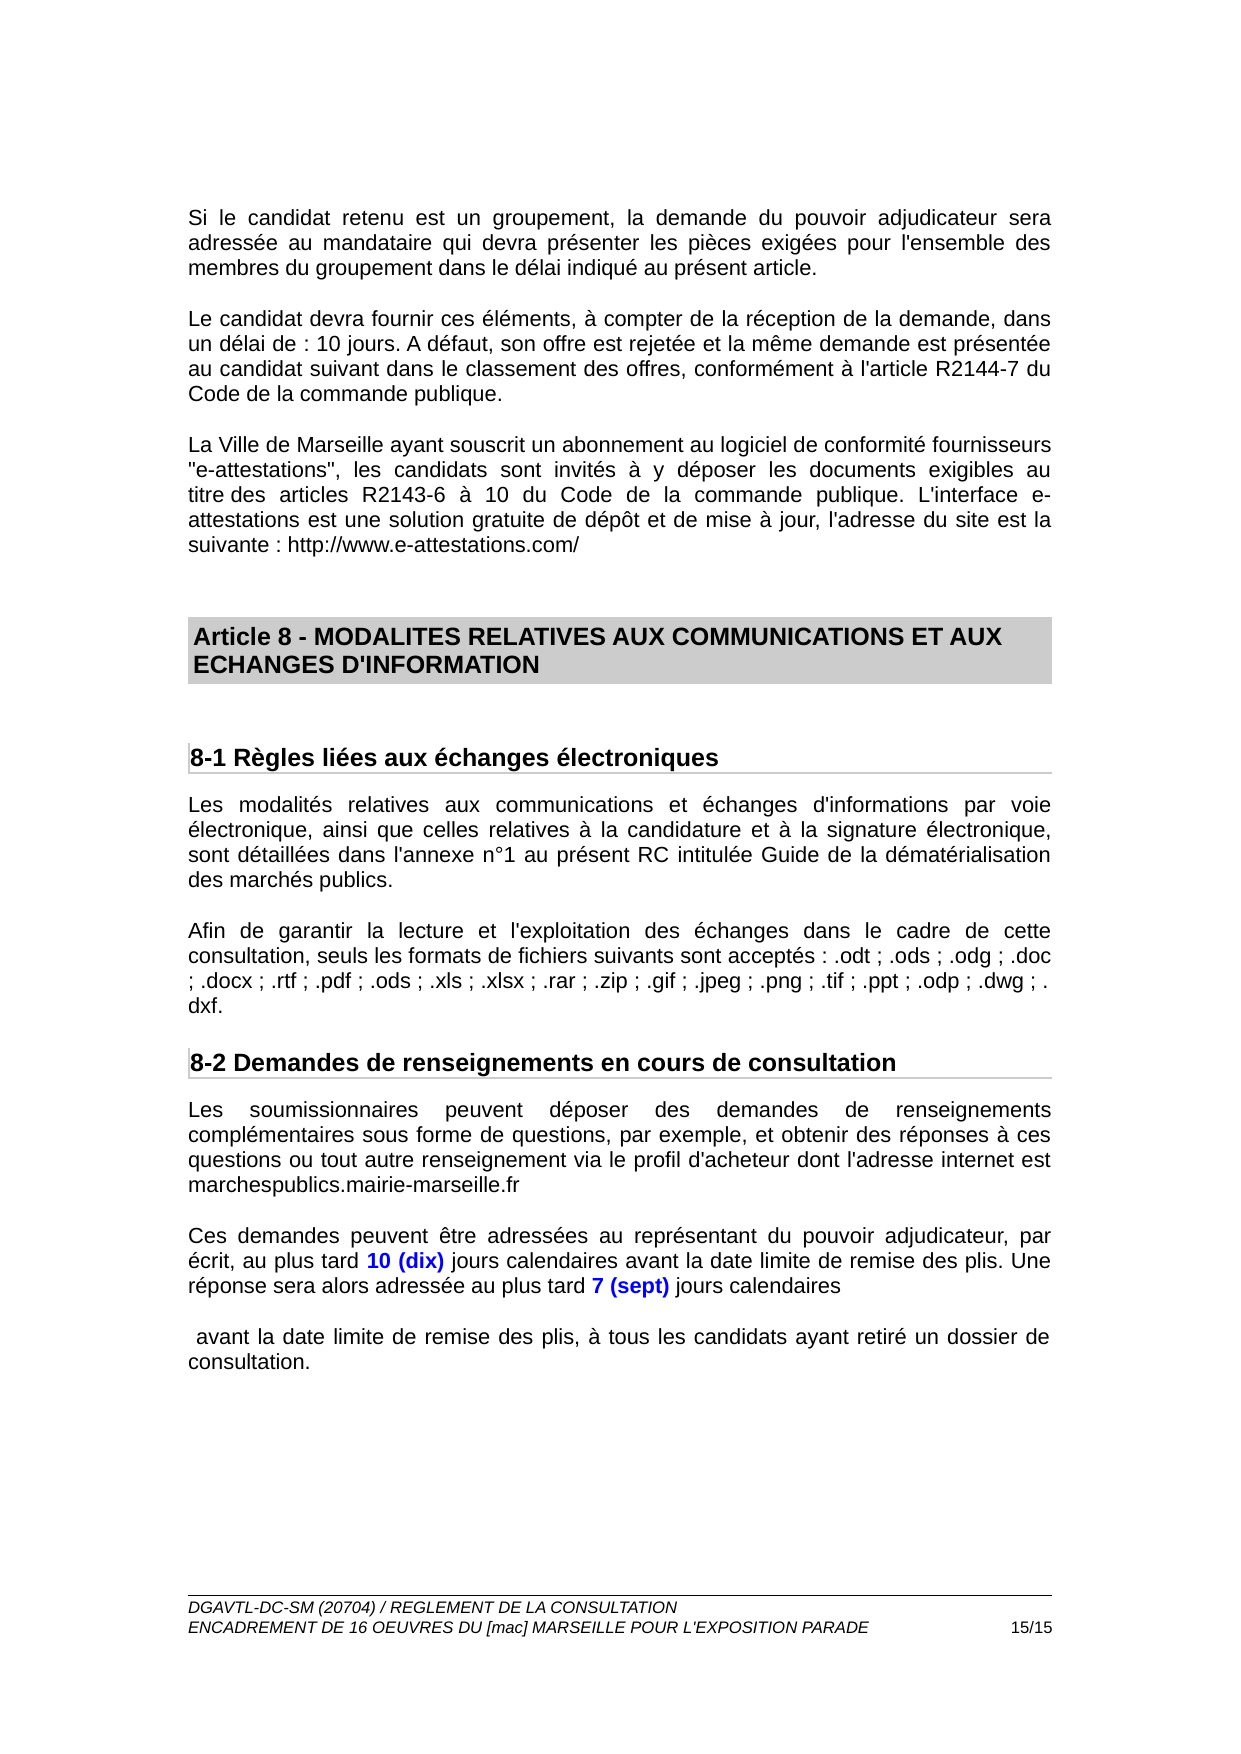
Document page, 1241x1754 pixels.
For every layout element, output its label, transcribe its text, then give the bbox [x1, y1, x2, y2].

subtitle Article 8 - MODALITES RELATIVES AUX COMMUNICATIONS ET AUX ECHANGES D'INFORMATION [190, 619, 1050, 682]
text Le candidat devra fournir ces éléments, à compter de la réception de la demande, dans un délai de : 10 jours. A défaut, son offre est rejetée et la même demande est présentée au candidat suivant dans le classement des offres, conformément à l'article R2144-7 du Code de la commande publique. [188, 305, 1052, 406]
text Les modalités relatives aux communications et échanges d'informations par voie électronique, ainsi que celles relatives à la candidature et à la signature électronique, sont détaillées dans l'annexe n°1 au présent RC intitulée Guide de la dématérialisation des marchés publics. [188, 792, 1052, 893]
text La Ville de Marseille ayant souscrit un abonnement au logiciel de conformité fournisseurs "e-attestations", les candidats sont invités à y déposer les documents exigibles au titre des articles R2143-6 à 10 du Code de la commande publique. L'interface e-attestations est une solution gratuite de dépôt et de mise à jour, l'adresse du site est la suivante : http://www.e-attestations.com/ [188, 431, 1052, 557]
text avant la date limite de remise des plis, à tous les candidats ayant retiré un dossier de consultation. [188, 1323, 1052, 1374]
subtitle 8-2 Demandes de renseignements en cours de consultation [190, 1048, 1052, 1077]
text Si le candidat retenu est un groupement, la demande du pouvoir adjudicateur sera adressée au mandataire qui devra présenter les pièces exigées pour l'ensemble des membres du groupement dans le délai indiqué au présent article. [188, 204, 1052, 280]
text Afin de garantir la lecture et l'exploitation des échanges dans le cadre de cette consultation, seuls les formats de fichiers suivants sont acceptés : .odt ; .ods ; .odg ; .doc ; .docx ; .rtf ; .pdf ; .ods ; .xls ; .xlsx ; .rar ; .zip ; .gif ; .jpeg ; .png ; .tif ; .ppt ; .odp ; .dwg ; .dxf. [188, 918, 1052, 1019]
subtitle 8-1 Règles liées aux échanges électroniques [190, 743, 1052, 772]
text Ces demandes peuvent être adressées au représentant du pouvoir adjudicateur, par écrit, au plus tard 10 (dix) jours calendaires avant la date limite de remise des plis. Une réponse sera alors adressée au plus tard 7 (sept) jours calendaires [188, 1223, 1052, 1298]
text Les soumissionnaires peuvent déposer des demandes de renseignements complémentaires sous forme de questions, par exemple, et obtenir des réponses à ces questions ou tout autre renseignement via le profil d'acheteur dont l'adresse internet est marchespublics.mairie-marseille.fr [188, 1097, 1052, 1197]
